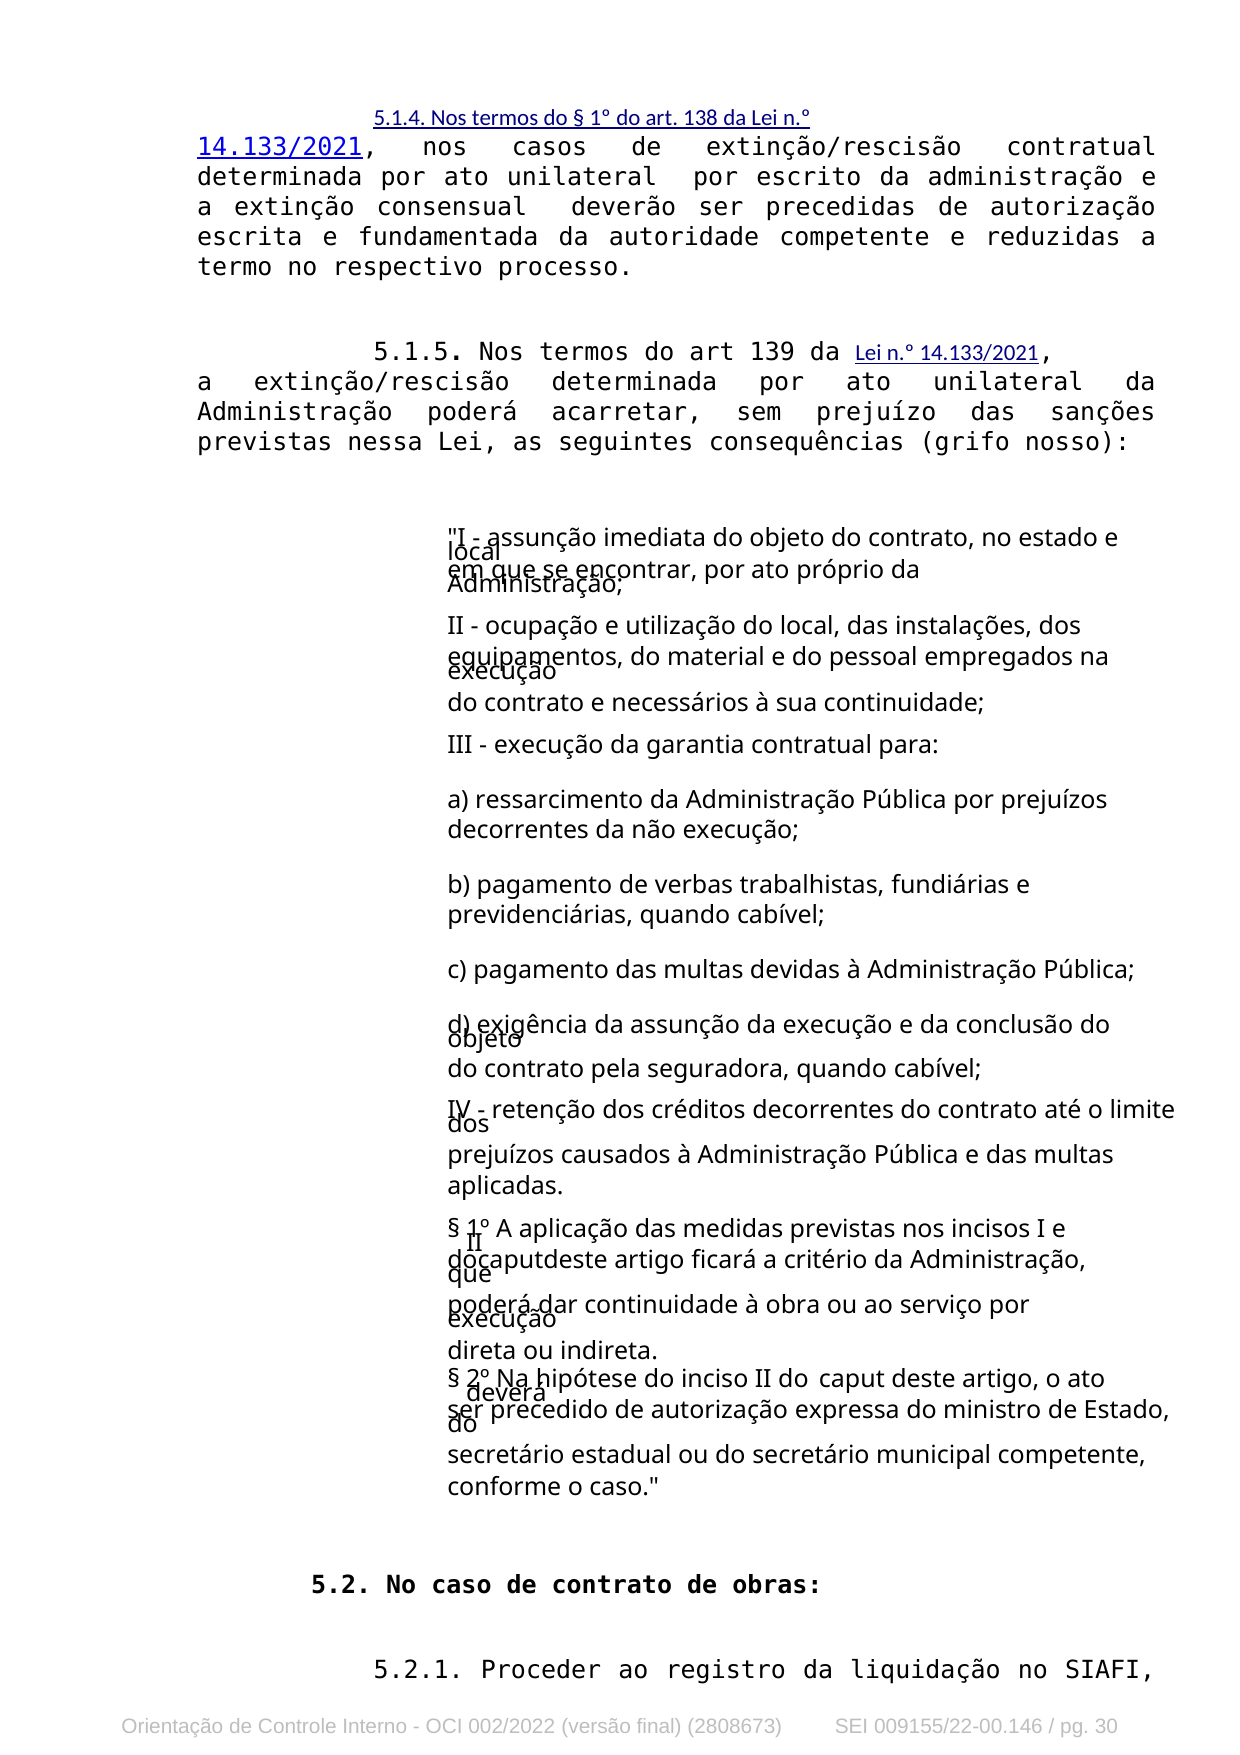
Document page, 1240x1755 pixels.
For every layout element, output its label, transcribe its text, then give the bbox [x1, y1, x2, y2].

text secretário estadual ou do secretário municipal competente, [1052, 1452, 1176, 1466]
text poderá dar continuidade à obra ou ao serviço por execução [519, 1303, 1127, 1331]
text previstas nessa Lei, as seguintes consequências (grifo nosso): [197, 427, 1179, 457]
text II - ocupação e utilização do local, das instalações, dos [976, 623, 1191, 637]
text III - execução da garantia contratual para: [447, 742, 569, 756]
text a extinção/rescisão determinada por ato unilateral da [197, 367, 1179, 397]
text III - execução da garantia contratual para: [566, 742, 657, 756]
text escrita e fundamentada da autoridade competente e reduzidas a [197, 222, 1179, 251]
text decorrentes da não execução; [755, 827, 1129, 841]
text II - ocupação e utilização do local, das instalações, dos [698, 623, 979, 637]
text 5.2.1. Proceder ao registro da liquidação no SIAFI, [373, 1655, 1179, 1684]
text termo no respectivo processo. [197, 252, 1179, 281]
text ser precedido de autorização expressa do ministro de Estado, do [447, 1407, 1176, 1435]
text prejuízos causados à Administração Pública e das multas [491, 1152, 832, 1166]
text equipamentos, do material e do pessoal empregados na execução [447, 654, 523, 682]
text decorrentes da não execução; [447, 827, 758, 841]
text 5.1.5. Nos termos do art 139 da Lei n.º 14.133/2021, [373, 337, 1180, 367]
text equipamentos, do material e do pessoal empregados na execução [519, 654, 1191, 682]
text em que se encontrar, por ato próprio da Administração; [579, 567, 1088, 595]
text docaputdeste artigo ficará a critério da Administração, que [455, 1257, 1127, 1286]
text direta ou indireta. [447, 1348, 1127, 1362]
text 14.133/2021, nos casos de extinção/rescisão contratual [197, 132, 1180, 161]
text 2º Na hipótese do inciso II do caput deste artigo, o ato deverá [466, 1376, 1167, 1404]
text Administração poderá acarretar, sem prejuízo das sanções [197, 397, 1179, 427]
text poderá dar continuidade à obra ou ao serviço por execução [447, 1303, 527, 1331]
text 5.1.4. Nos termos do § 1º do art. 138 da Lei n.º [373, 102, 1180, 131]
text do contrato pela seguradora, quando cabível; [447, 1066, 592, 1081]
text do contrato e necessários à sua continuidade; [447, 700, 1191, 714]
text "I - assunção imediata do objeto do contrato, no estado e local [447, 536, 1157, 564]
text aplicadas. [447, 1184, 463, 1198]
text do contrato pela seguradora, quando cabível; [809, 1066, 1188, 1081]
text em que se encontrar, por ato próprio da Administração; [447, 567, 582, 595]
text secretário estadual ou do secretário municipal competente, [447, 1452, 957, 1466]
text a extinção consensual deverão ser precedidas de autorização [197, 192, 1179, 221]
text § [447, 1226, 466, 1240]
text III - execução da garantia contratual para: [659, 742, 880, 756]
text a) ressarcimento da Administração Pública por prejuízos [465, 797, 821, 811]
text 5.2. No caso de contrato de obras: [311, 1570, 847, 1599]
text Orientação de Controle Interno - OCI 002/2022 (versão final) (2808673) [121, 1714, 807, 1738]
text SEI 009155/22-00.146 / pg. 30 [834, 1714, 1143, 1738]
text do contrato pela seguradora, quando cabível; [686, 1066, 807, 1081]
text do contrato pela seguradora, quando cabível; [594, 1066, 684, 1081]
text previdenciárias, quando cabível; [652, 912, 1045, 926]
text c) pagamento das multas devidas à Administração Pública; [999, 967, 1155, 981]
text II - ocupação e utilização do local, das instalações, dos [447, 623, 529, 637]
text determinada por ato unilateral por escrito da administração e [197, 162, 1179, 191]
text II - ocupação e utilização do local, das instalações, dos [561, 623, 701, 637]
text previdenciárias, quando cabível; [451, 912, 650, 926]
text aplicadas. [465, 1184, 1188, 1198]
text b) pagamento de verbas trabalhistas, fundiárias e [518, 882, 1045, 896]
text IV - retenção dos créditos decorrentes do contrato até o limite dos [447, 1107, 1188, 1135]
text c) pagamento das multas devidas à Administração Pública; [515, 967, 1002, 981]
text § [447, 1376, 466, 1390]
text III - execução da garantia contratual para: [882, 742, 965, 756]
text a) ressarcimento da Administração Pública por prejuízos [1044, 797, 1129, 811]
text a) ressarcimento da Administração Pública por prejuízos [818, 797, 955, 811]
text 1º A aplicação das medidas previstas nos incisos I e II [466, 1226, 1077, 1254]
text prejuízos causados à Administração Pública e das multas [829, 1152, 1188, 1166]
text secretário estadual ou do secretário municipal competente, [959, 1452, 1050, 1466]
text d) exigência da assunção da execução e da conclusão do objeto [447, 1022, 1188, 1051]
text conforme o caso." [447, 1484, 1176, 1498]
